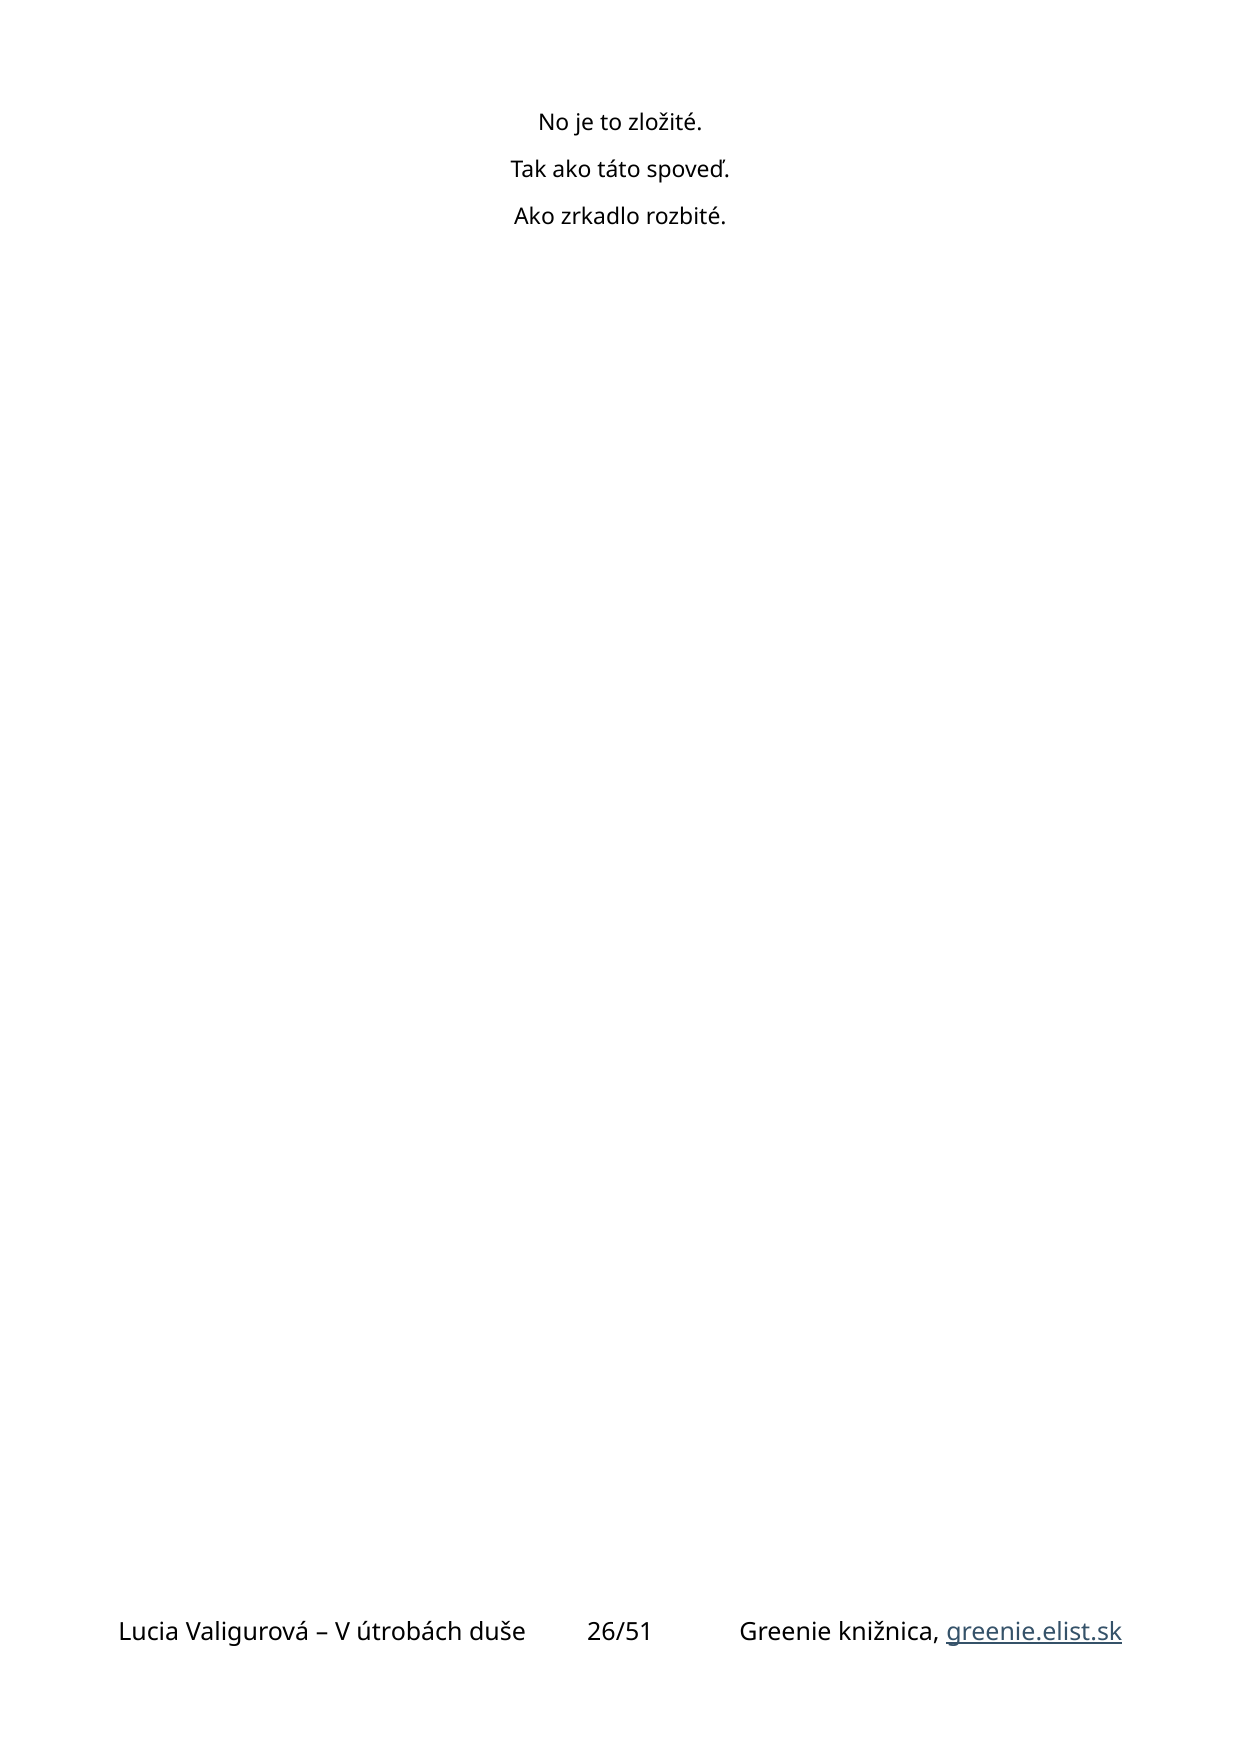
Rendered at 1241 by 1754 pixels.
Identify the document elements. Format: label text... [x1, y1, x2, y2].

text Tak ako táto spoveď. [106, 153, 1134, 184]
text No je to zložité. [106, 106, 1134, 137]
text Ako zrkadlo rozbité. [106, 200, 1134, 231]
